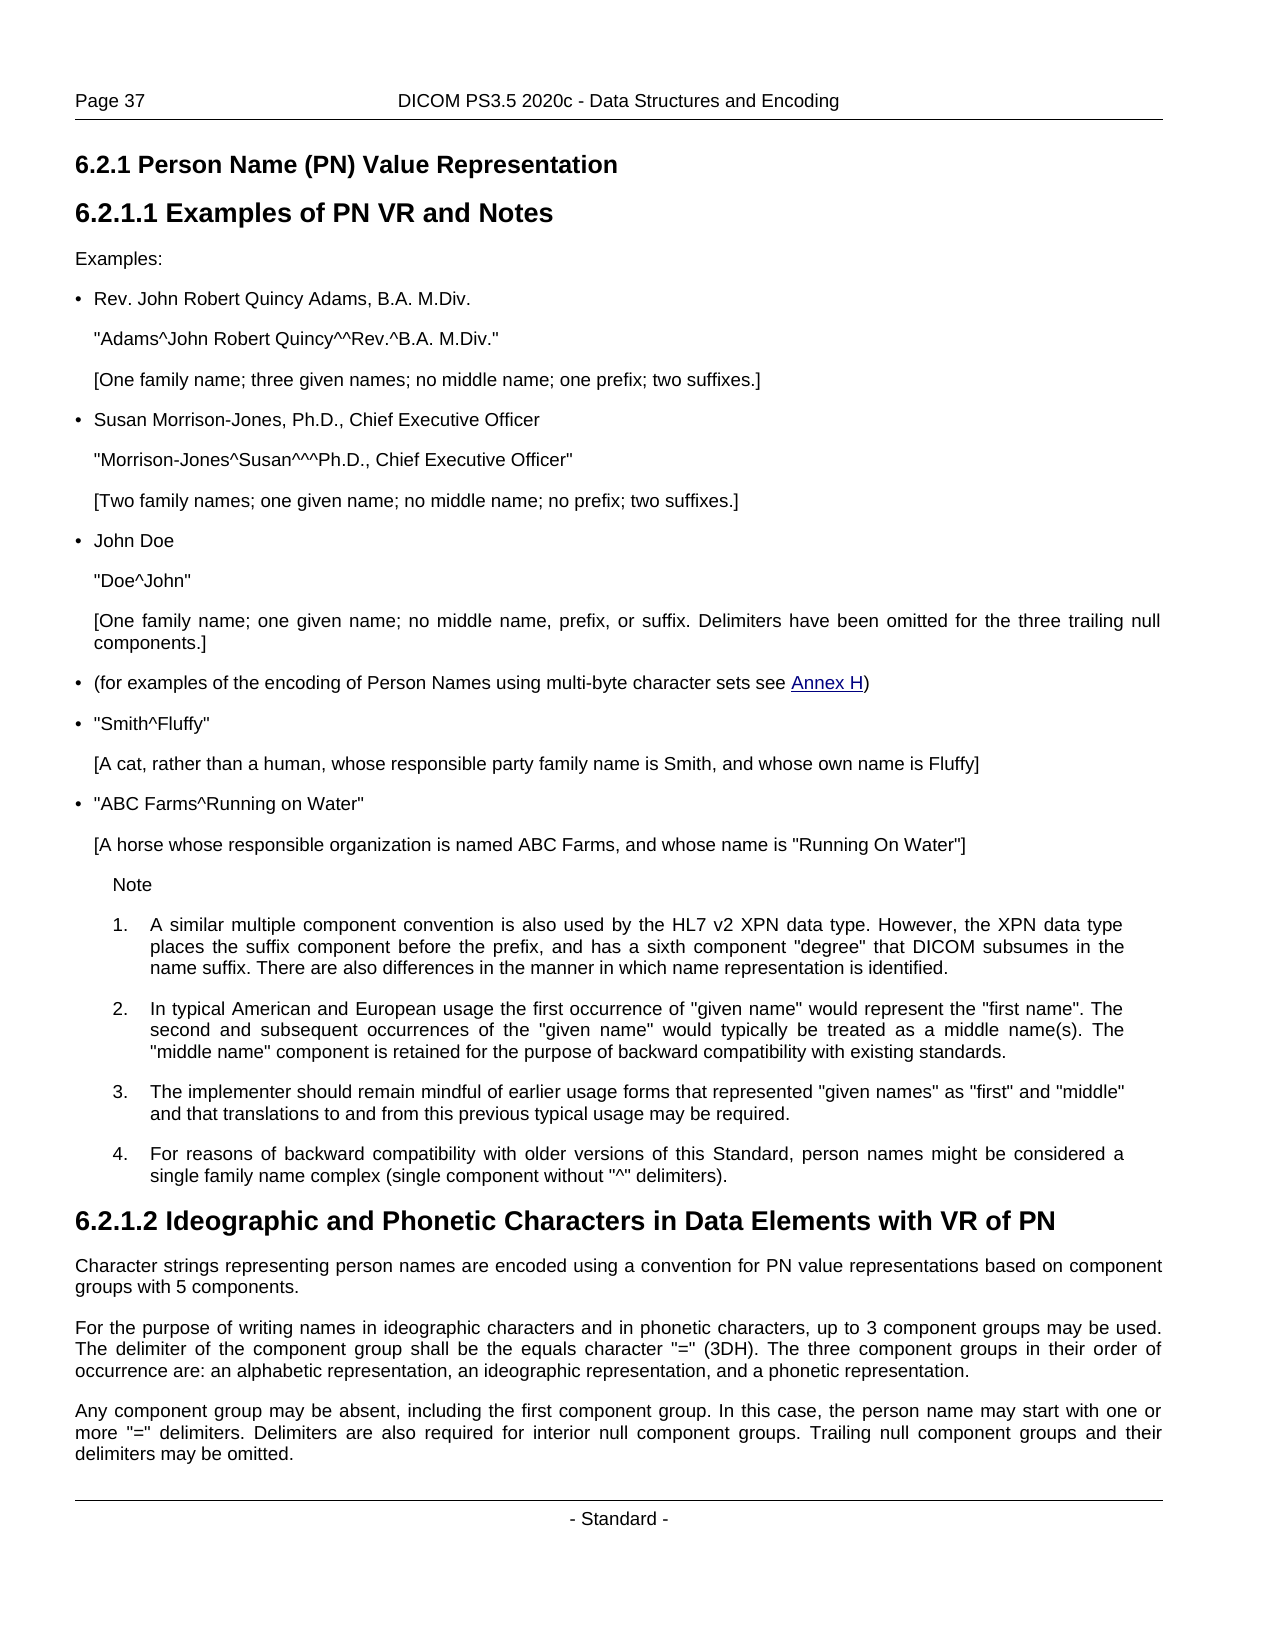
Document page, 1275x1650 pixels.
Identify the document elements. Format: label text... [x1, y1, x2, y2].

text "Adams^John Robert Quincy^^Rev.^B.A. M.Div." [94, 328, 1162, 350]
text • John Doe [75, 530, 1162, 551]
text Character strings representing person names are encoded using a convention for PN value representations based on component groups with 5 components. [75, 1255, 1162, 1298]
text 6.2.1 Person Name (PN) Value Representation [75, 150, 1162, 179]
text • (for examples of the encoding of Person Names using multi-byte character sets see Annex H) [75, 672, 1162, 694]
text "Doe^John" [94, 570, 1162, 592]
text • "ABC Farms^Running on Water" [75, 793, 1162, 815]
text [A cat, rather than a human, whose responsible party family name is Smith, and whose own name is Fluffy] [94, 753, 1162, 774]
text • Susan Morrison-Jones, Ph.D., Chief Executive Officer [75, 409, 1162, 430]
text [One family name; three given names; no middle name; one prefix; two suffixes.] [94, 368, 1162, 390]
text Examples: [75, 247, 1162, 269]
text 6.2.1.2 Ideographic and Phonetic Characters in Data Elements with VR of PN [75, 1205, 1162, 1236]
text Any component group may be absent, including the first component group. In this case, the person name may start with one or more "=" delimiters. Delimiters are also required for interior null component groups. Trailing null component groups and their delimiters may be omitted. [75, 1400, 1162, 1465]
text 6.2.1.1 Examples of PN VR and Notes [75, 197, 1162, 229]
text 2. In typical American and European usage the first occurrence of "given name" would represent the "first name". The second and subsequent occurrences of the "given name" would typically be treated as a middle name(s). The "middle name" component is retained for the purpose of backward compatibility with existing standards. [112, 997, 1125, 1062]
text 1. A similar multiple component convention is also used by the HL7 v2 XPN data type. However, the XPN data type places the suffix component before the prefix, and has a sixth component "degree" that DICOM subsumes in the name suffix. There are also differences in the manner in which name representation is identified. [112, 914, 1125, 979]
text • Rev. John Robert Quincy Adams, B.A. M.Div. [75, 288, 1162, 309]
text • "Smith^Fluffy" [75, 712, 1162, 734]
text "Morrison-Jones^Susan^^^Ph.D., Chief Executive Officer" [94, 449, 1162, 471]
text 3. The implementer should remain mindful of earlier usage forms that represented "given names" as "first" and "middle" and that translations to and from this previous typical usage may be required. [112, 1081, 1125, 1124]
text [Two family names; one given name; no middle name; no prefix; two suffixes.] [94, 489, 1162, 511]
text Note [112, 874, 1125, 895]
text [A horse whose responsible organization is named ABC Farms, and whose name is "Running On Water"] [94, 833, 1162, 855]
text [One family name; one given name; no middle name, prefix, or suffix. Delimiters have been omitted for the three trailing null components.] [94, 610, 1162, 653]
text For the purpose of writing names in ideographic characters and in phonetic characters, up to 3 component groups may be used. The delimiter of the component group shall be the equals character "=" (3DH). The three component groups in their order of occurrence are: an alphabetic representation, an ideographic representation, and a phonetic representation. [75, 1317, 1162, 1381]
text 4. For reasons of backward compatibility with older versions of this Standard, person names might be considered a single family name complex (single component without "^" delimiters). [112, 1143, 1125, 1186]
